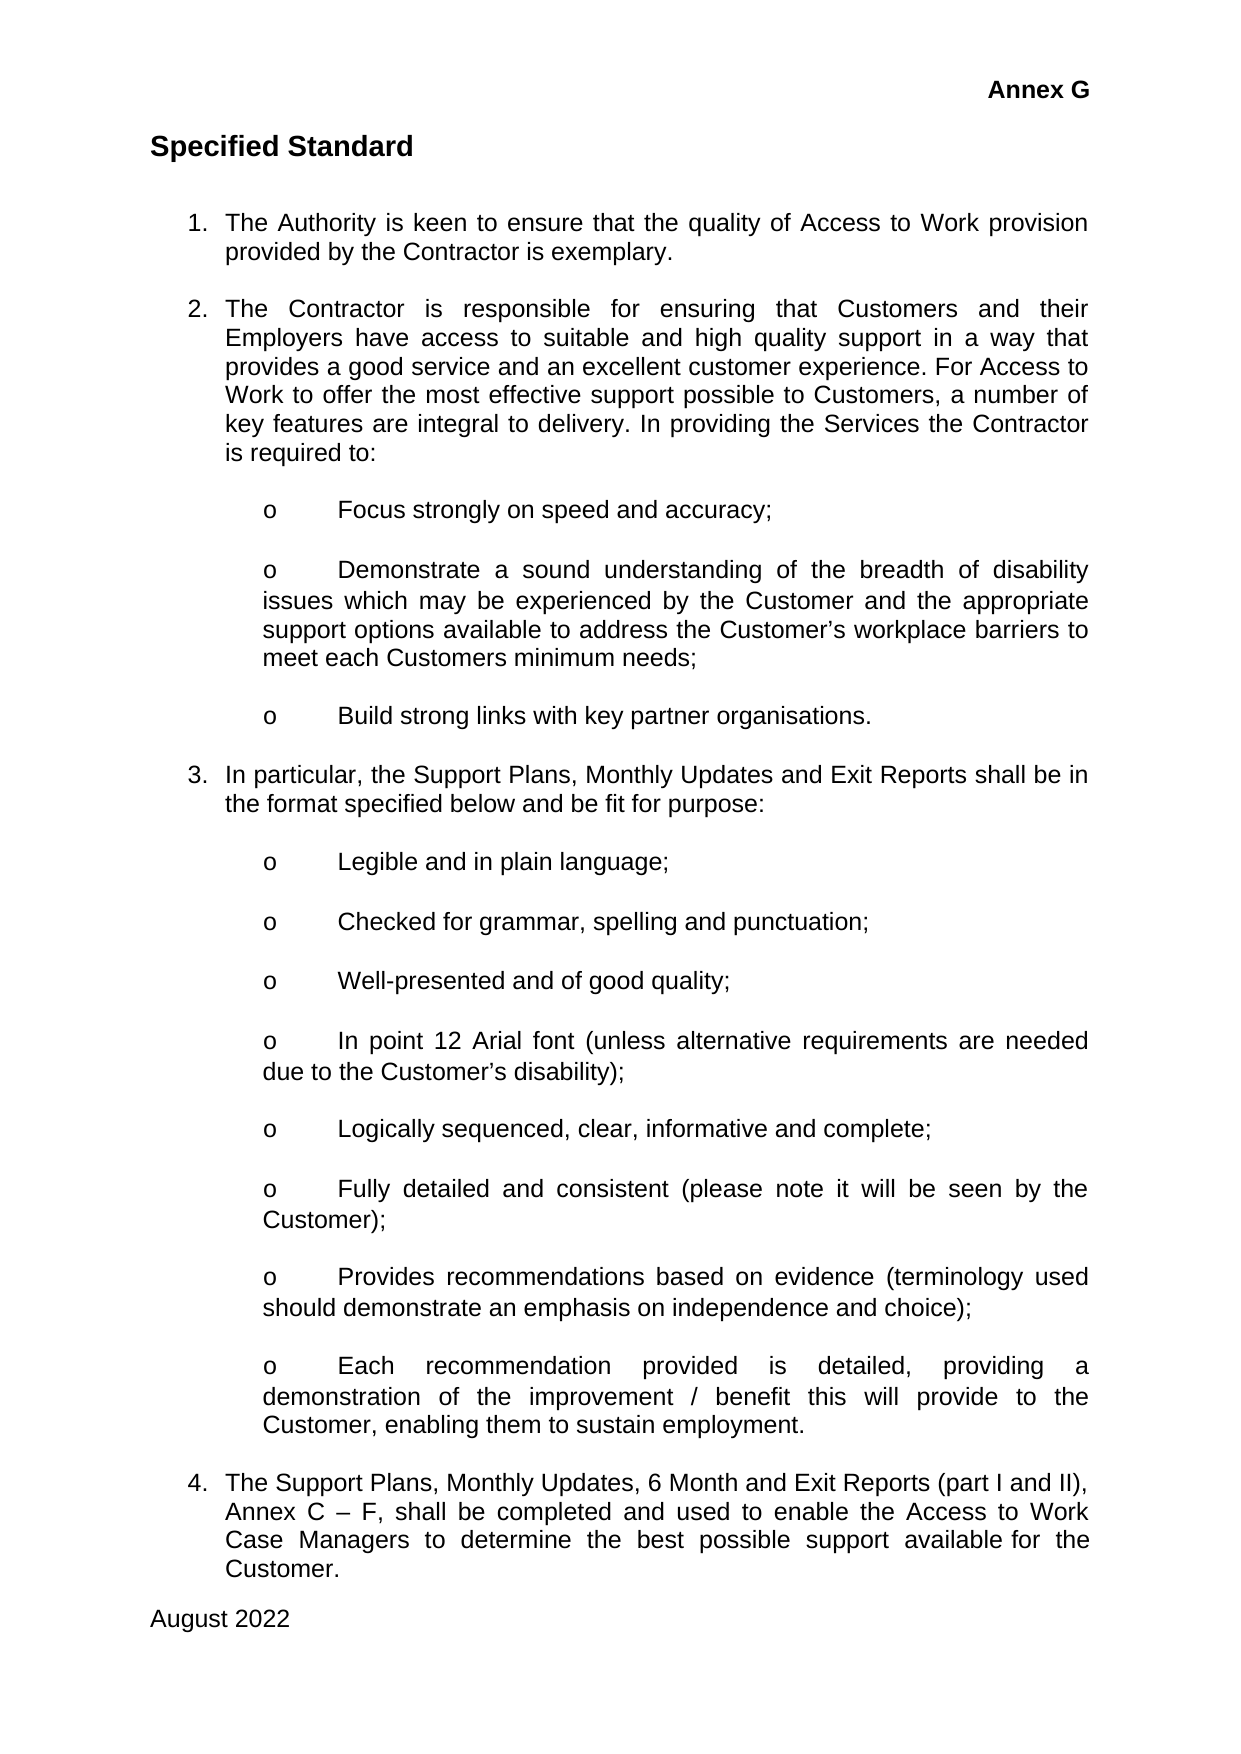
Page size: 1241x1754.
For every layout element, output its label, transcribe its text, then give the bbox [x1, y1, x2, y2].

list Well-presented and of good quality; [262, 966, 1090, 997]
list In point 12 Arial font (unless alternative requirements are needed due to the Customer’s disability); [262, 1026, 1090, 1086]
list Legible and in plain language; [262, 847, 1090, 878]
list The Authority is keen to ensure that the quality of Access to Work provision provided by the Contractor is exemplary. [187, 208, 1090, 265]
text Annex G [150, 75, 1090, 104]
list Checked for grammar, spelling and punctuation; [262, 906, 1090, 937]
list Each recommendation provided is detailed, providing a demonstration of the improvement / benefit this will provide to the Customer, enabling them to sustain employment. [262, 1351, 1090, 1439]
list Demonstrate a sound understanding of the breadth of disability issues which may be experienced by the Customer and the appropriate support options available to address the Customer’s workplace barriers to meet each Customers minimum needs; [262, 555, 1090, 672]
list Focus strongly on speed and accuracy; [262, 495, 1090, 526]
list Fully detailed and consistent (please note it will be seen by the Customer); [262, 1174, 1090, 1234]
list The Support Plans, Monthly Updates, 6 Month and Exit Reports (part I and II), Annex C – F, shall be completed and used to enable the Access to Work Case Managers to determine the best possible support available for the Customer. [187, 1468, 1090, 1583]
list The Contractor is responsible for ensuring that Customers and their Employers have access to suitable and high quality support in a way that provides a good service and an excellent customer experience. For Access to Work to offer the most effective support possible to Customers, a number of key features are integral to delivery. In providing the Services the Contractor is required to: [187, 294, 1090, 466]
list Provides recommendations based on evidence (terminology used should demonstrate an emphasis on independence and choice); [262, 1262, 1090, 1322]
subtitle Specified Standard [150, 129, 1090, 162]
list Logically sequenced, clear, informative and complete; [262, 1114, 1090, 1145]
list Build strong links with key partner organisations. [262, 701, 1090, 732]
list In particular, the Support Plans, Monthly Updates and Exit Reports shall be in the format specified below and be fit for purpose: [187, 761, 1090, 818]
